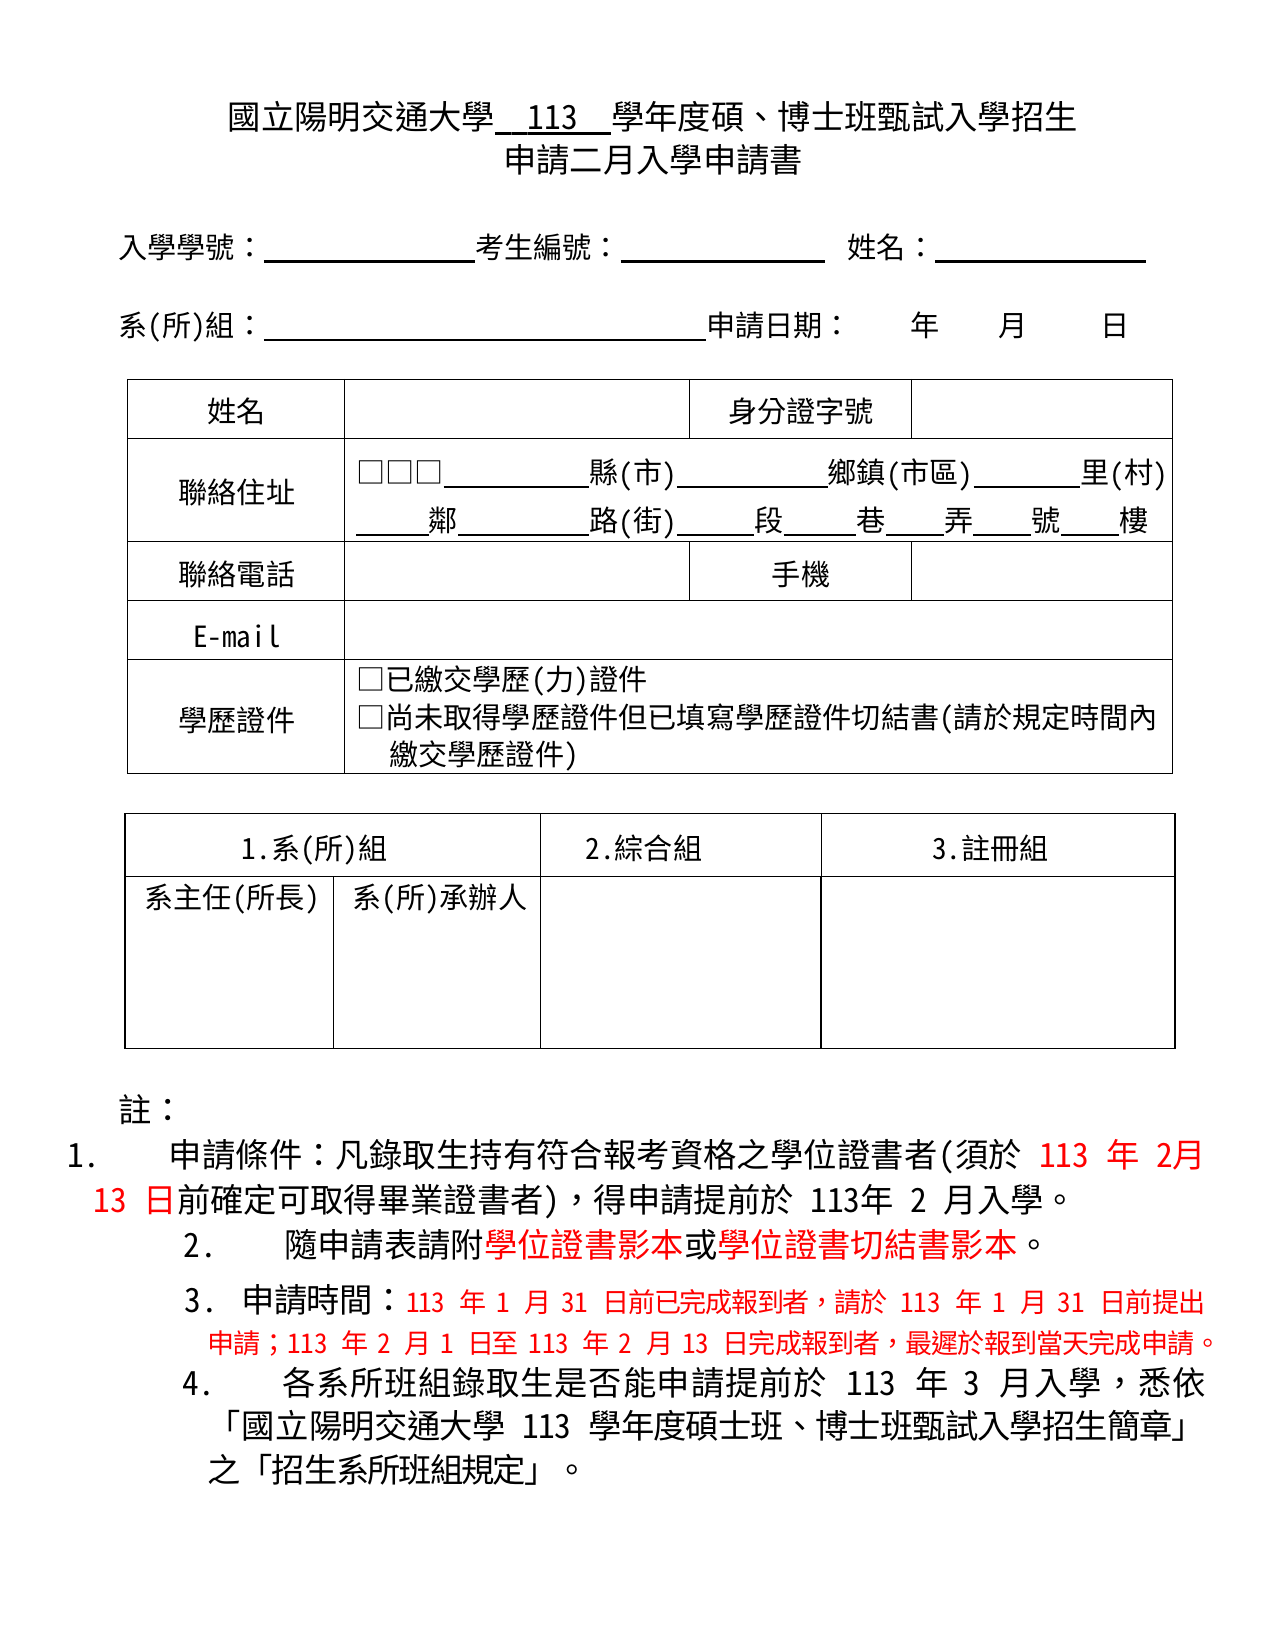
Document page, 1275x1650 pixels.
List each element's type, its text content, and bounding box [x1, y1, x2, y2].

table_header 姓名 [128, 380, 344, 438]
table_cell 系主任(所長) [126, 877, 333, 1048]
table_header 2.綜合組 [541, 814, 821, 876]
subtitle 國立陽明交通大學 113 學年度碩、博士班甄試入學招生申請二月入學申請書 [228, 95, 1078, 182]
table_cell [822, 877, 1174, 1048]
table_cell 系(所)承辦人 [334, 877, 540, 1048]
table_cell E-mail [128, 601, 344, 659]
table_cell 學歷證件 [128, 660, 344, 773]
table_header 身分證字號 [690, 380, 911, 438]
list 隨申請表請附學位證書影本或學位證書切結書影本。 [184, 1222, 1206, 1267]
table_header 1.系(所)組 [126, 814, 540, 876]
table_cell [912, 542, 1172, 600]
text 入學學號： 考生編號： 姓名： [118, 224, 1206, 266]
table_cell 聯絡電話 [128, 542, 344, 600]
table_header 3.註冊組 [822, 814, 1174, 876]
table_cell 聯絡住址 [128, 439, 344, 541]
list 申請時間：113 年 1 月 31 日前已完成報到者，請於 113 年 1 月 31 日前提出申請；113 年 2 月 1 日至 113 年 2 月 13 日完成報到者，最遲於報到當天完成申請。 [184, 1274, 1206, 1361]
table_cell [345, 542, 689, 600]
subtitle 註： [118, 1087, 1206, 1132]
table_cell □□□ 縣(市) 鄉鎮(市區) 里(村) 鄰 路(街) 段 巷 弄 號 樓 [345, 439, 1172, 541]
table_cell [345, 601, 1172, 659]
table_cell [541, 877, 820, 1048]
list 申請條件：凡錄取生持有符合報考資格之學位證書者(須於 113 年 2月 13 日前確定可取得畢業證書者)，得申請提前於 113年 2 月入學。 [67, 1132, 1206, 1222]
table_header [345, 380, 689, 438]
table_cell 手機 [690, 542, 911, 600]
table_header [912, 380, 1172, 438]
text 系(所)組： 申請日期： 年 月 日 [118, 303, 1206, 345]
list 各系所班組錄取生是否能申請提前於 113 年 3 月入學，悉依「國立陽明交通大學 113 學年度碩士班、博士班甄試入學招生簡章」之「招生系所班組規定」。 [182, 1361, 1206, 1491]
table_cell □已繳交學歷(力)證件 □尚未取得學歷證件但已填寫學歷證件切結書(請於規定時間內 繳交學歷證件) [345, 660, 1172, 773]
